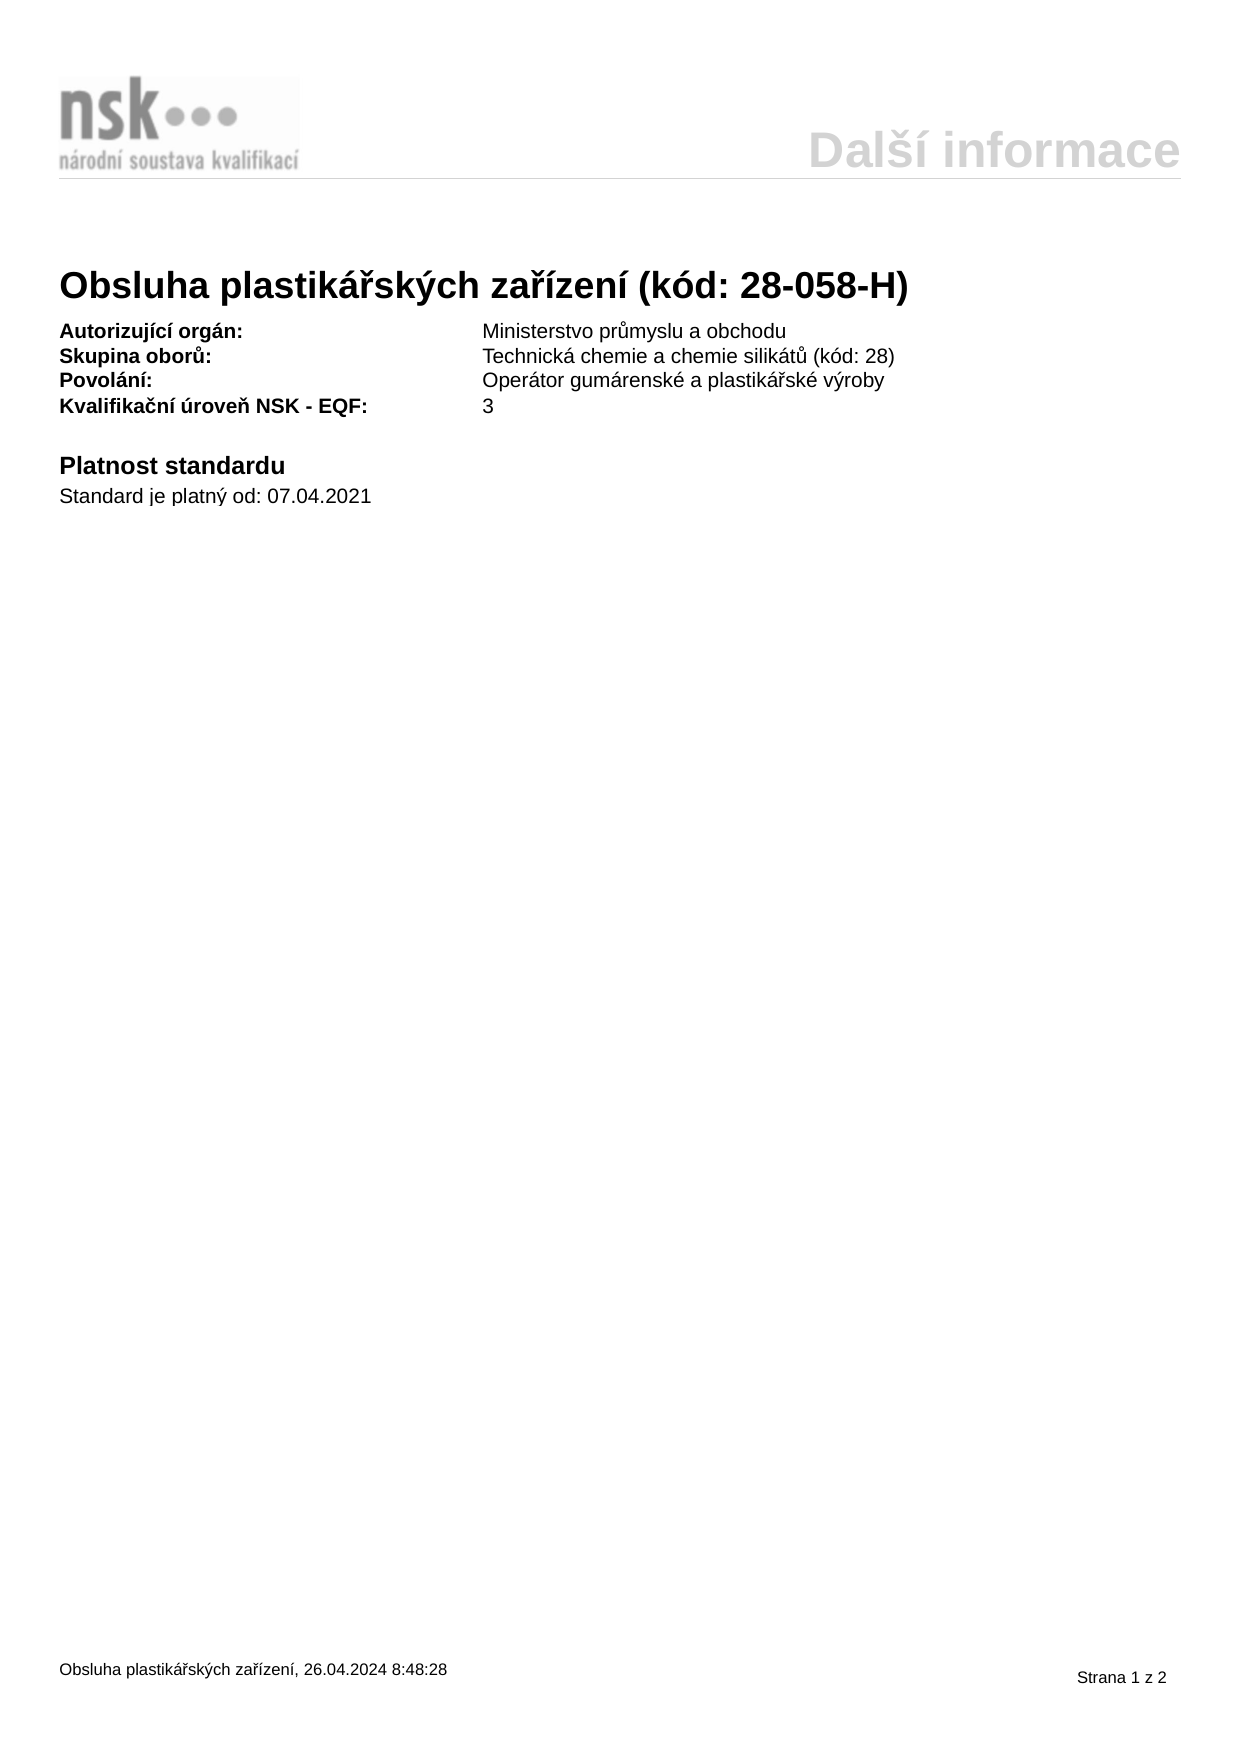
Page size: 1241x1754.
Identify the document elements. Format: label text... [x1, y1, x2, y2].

table_cell [619, 172, 627, 178]
table_cell [627, 307, 861, 319]
table_cell [482, 196, 619, 224]
table_cell [619, 418, 627, 447]
table_cell [627, 506, 861, 806]
table_cell [59, 196, 119, 224]
table_cell Povolání: [59, 368, 482, 392]
table_cell Strana 1 z 2 [861, 1660, 1167, 1696]
table_cell [861, 418, 1167, 447]
table_cell [861, 806, 1167, 1106]
table_cell [59, 172, 119, 178]
table_cell [59, 506, 119, 806]
table_cell [1167, 1384, 1181, 1659]
table_cell 3 [482, 394, 1181, 417]
table_header Další informace [627, 59, 1181, 178]
picture [58, 59, 620, 172]
table_cell Autorizující orgán: [59, 319, 482, 343]
table_cell [119, 1384, 482, 1659]
table_cell [861, 1106, 1167, 1383]
table_cell [627, 418, 861, 447]
table_cell [119, 506, 482, 806]
table_cell Obsluha plastikářských zařízení, 26.04.2024 8:48:28 [59, 1660, 861, 1696]
table_cell [1167, 418, 1181, 447]
table_cell [627, 1106, 861, 1383]
table_cell [1167, 1106, 1181, 1383]
table_cell Technická chemie a chemie silikátů (kód: 28) [482, 344, 1181, 368]
table_cell [1167, 506, 1181, 806]
table_cell [627, 806, 861, 1106]
table_cell [619, 806, 627, 1106]
table_cell [1167, 307, 1181, 319]
table_cell Obsluha plastikářských zařízení (kód: 28-058-H) [59, 224, 1181, 307]
table_cell [861, 1384, 1167, 1659]
table_cell Kvalifikační úroveň NSK - EQF: [59, 394, 482, 417]
table_cell [119, 1106, 482, 1383]
table_cell [482, 1384, 619, 1659]
table_cell [59, 179, 1181, 196]
table_cell Skupina oborů: [59, 344, 482, 368]
table_cell [59, 1106, 119, 1383]
table_cell [627, 196, 861, 224]
table_cell [482, 1106, 619, 1383]
table_cell [119, 307, 482, 319]
table_cell [482, 418, 619, 447]
table_cell [482, 172, 619, 178]
table_cell [119, 806, 482, 1106]
table_cell [482, 307, 619, 319]
table_cell [482, 806, 619, 1106]
table_header [620, 59, 627, 172]
table_cell Operátor gumárenské a plastikářské výroby [482, 368, 1181, 393]
table_cell [619, 506, 627, 806]
table_cell [619, 196, 627, 224]
table_cell [119, 196, 482, 224]
table_cell [1167, 806, 1181, 1106]
table_cell [619, 1106, 627, 1383]
table_cell [119, 172, 482, 178]
table_cell [627, 1384, 861, 1659]
table_cell [861, 506, 1167, 806]
table_cell Standard je platný od: 07.04.2021 [59, 484, 1181, 506]
table_cell [59, 806, 119, 1106]
table_cell [619, 307, 627, 319]
table_cell [1167, 196, 1181, 224]
table_cell [482, 506, 619, 806]
table_cell [119, 418, 482, 447]
table_cell Ministerstvo průmyslu a obchodu [482, 319, 1181, 344]
table_cell [619, 1384, 627, 1659]
table_cell [1167, 1660, 1181, 1696]
table_cell [59, 418, 119, 447]
table_cell [861, 307, 1167, 319]
table_cell [59, 1384, 119, 1659]
table_cell [861, 196, 1167, 224]
table_cell Platnost standardu [59, 448, 1181, 483]
table_cell [59, 307, 119, 319]
